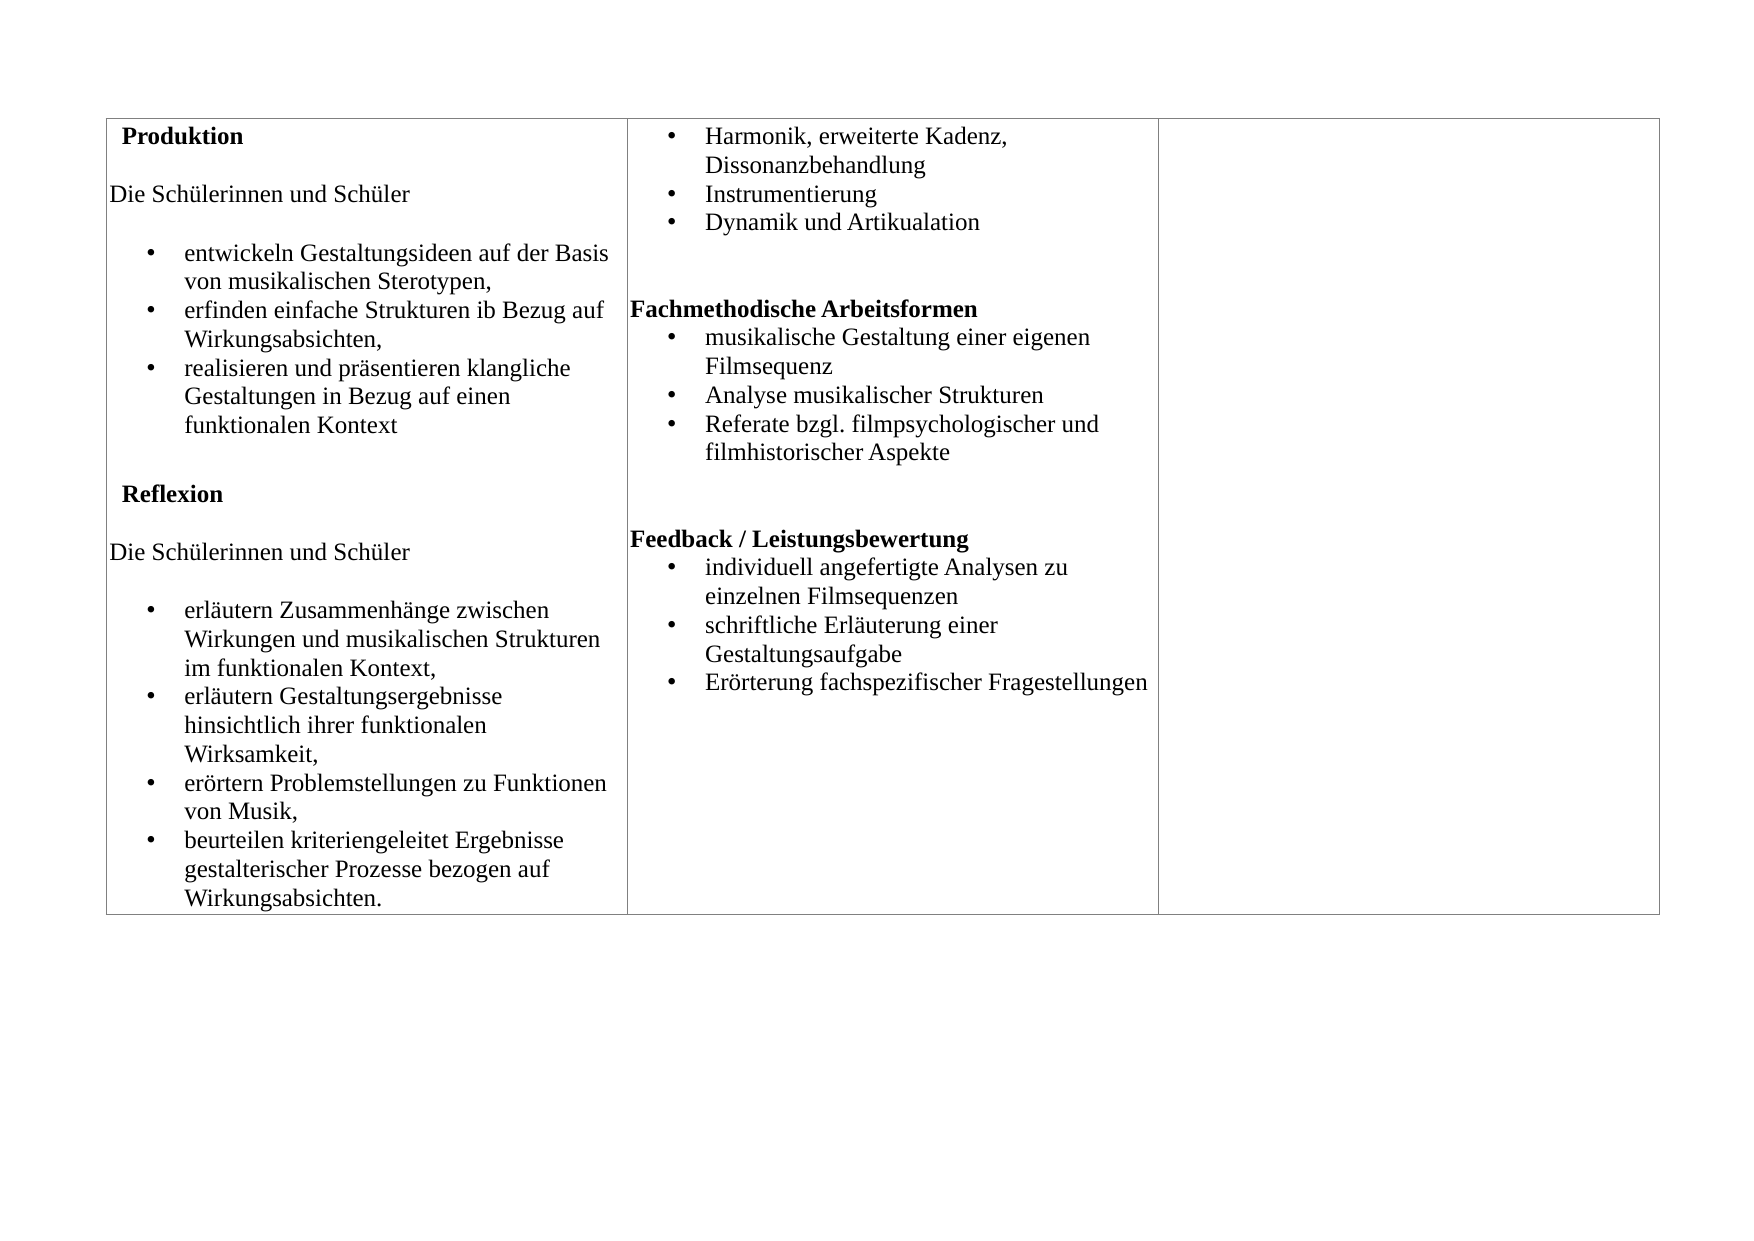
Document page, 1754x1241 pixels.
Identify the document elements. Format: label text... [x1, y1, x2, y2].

table_cell Fachliche Inhalte · Analyse von Filmmusik · Musik in der Werbung · Musik Stereotypen Kompositionstechniken der Filmmusik · Leitmotivtechnik · Mickeymousing · Underscoring · Mood-Technik Bild-Ton-Beziehung: Paraphrasierung Polarisierung Kontrapunktierung Funktionen der Filmmusik Jingle und Werbesong Ordnungssysteme musikalischer Parameter, Formaspekte und Notationsformen tonale, atonale Pentatonische Skalen, Harmonik, erweiterte Kadenz, Dissonanzbehandlung Instrumentierung Dynamik und Artikualation Fachmethodische Arbeitsformen musikalische Gestaltung einer eigenen Filmsequenz Analyse musikalischer Strukturen Referate bzgl. filmpsychologischer und filmhistorischer Aspekte Feedback / Leistungsbewertung individuell angefertigte Analysen zu einzelnen Filmsequenzen schriftliche Erläuterung einer Gestaltungsaufgabe Erörterung fachspezifischer Fragestellungen [628, 119, 1158, 914]
table_cell Produktion Die Schülerinnen und Schüler entwickeln Gestaltungsideen auf der Basis von musikalischen Sterotypen, erfinden einfache Strukturen ib Bezug auf Wirkungsabsichten, realisieren und präsentieren klangliche Gestaltungen in Bezug auf einen funktionalen Kontext Reflexion Die Schülerinnen und Schüler erläutern Zusammenhänge zwischen Wirkungen und musikalischen Strukturen im funktionalen Kontext, erläutern Gestaltungsergebnisse hinsichtlich ihrer funktionalen Wirksamkeit, erörtern Problemstellungen zu Funktionen von Musik, beurteilen kriteriengeleitet Ergebnisse gestalterischer Prozesse bezogen auf Wirkungsabsichten. [107, 119, 627, 914]
table_cell [1159, 119, 1659, 914]
